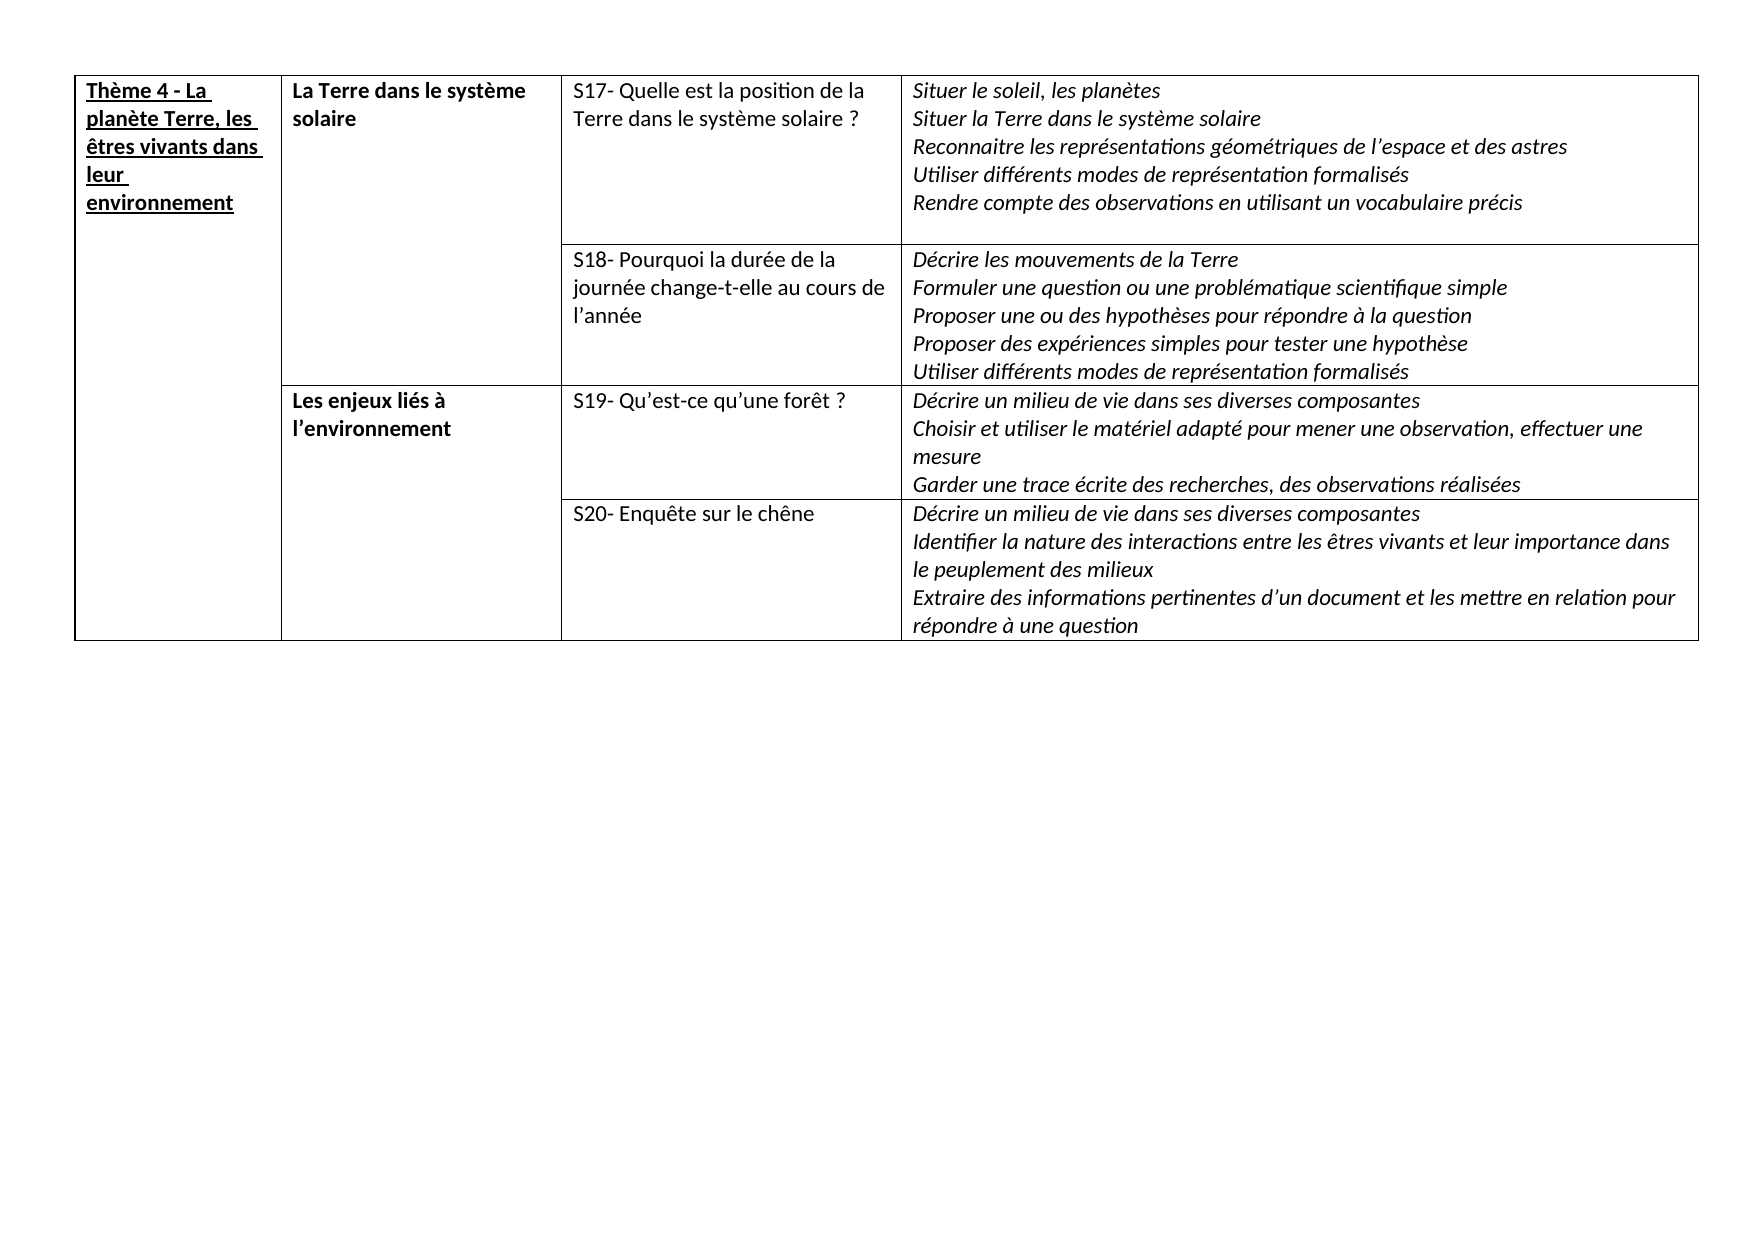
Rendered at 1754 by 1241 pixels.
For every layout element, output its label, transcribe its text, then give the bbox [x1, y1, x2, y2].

table_header La Terre dans le système solaire [282, 76, 561, 385]
table_cell Décrire les mouvements de la Terre Formuler une question ou une problématique scientifique simple Proposer une ou des hypothèses pour répondre à la question Proposer des expériences simples pour tester une hypothèse Utiliser différents modes de représentation formalisés [902, 245, 1698, 385]
table_cell S18- Pourquoi la durée de la journée change-t-elle au cours de l’année [562, 245, 901, 385]
table_cell S19- Qu’est-ce qu’une forêt ? [562, 386, 901, 498]
table_header S17- Quelle est la position de la Terre dans le système solaire ? [562, 76, 901, 244]
table_cell Décrire un milieu de vie dans ses diverses composantes Identifier la nature des interactions entre les êtres vivants et leur importance dans le peuplement des milieux Extraire des informations pertinentes d’un document et les mettre en relation pour répondre à une question [902, 500, 1698, 639]
table_cell Les enjeux liés à l’environnement [282, 386, 561, 639]
table_cell S20- Enquête sur le chêne [562, 500, 901, 639]
table_header Thème 4 - La planète Terre, les êtres vivants dans leur environnement [76, 76, 281, 639]
table_header Situer le soleil, les planètes Situer la Terre dans le système solaire Reconnaitre les représentations géométriques de l’espace et des astres Utiliser différents modes de représentation formalisés Rendre compte des observations en utilisant un vocabulaire précis [902, 76, 1698, 244]
table_cell Décrire un milieu de vie dans ses diverses composantes Choisir et utiliser le matériel adapté pour mener une observation, effectuer une mesure Garder une trace écrite des recherches, des observations réalisées [902, 386, 1698, 498]
